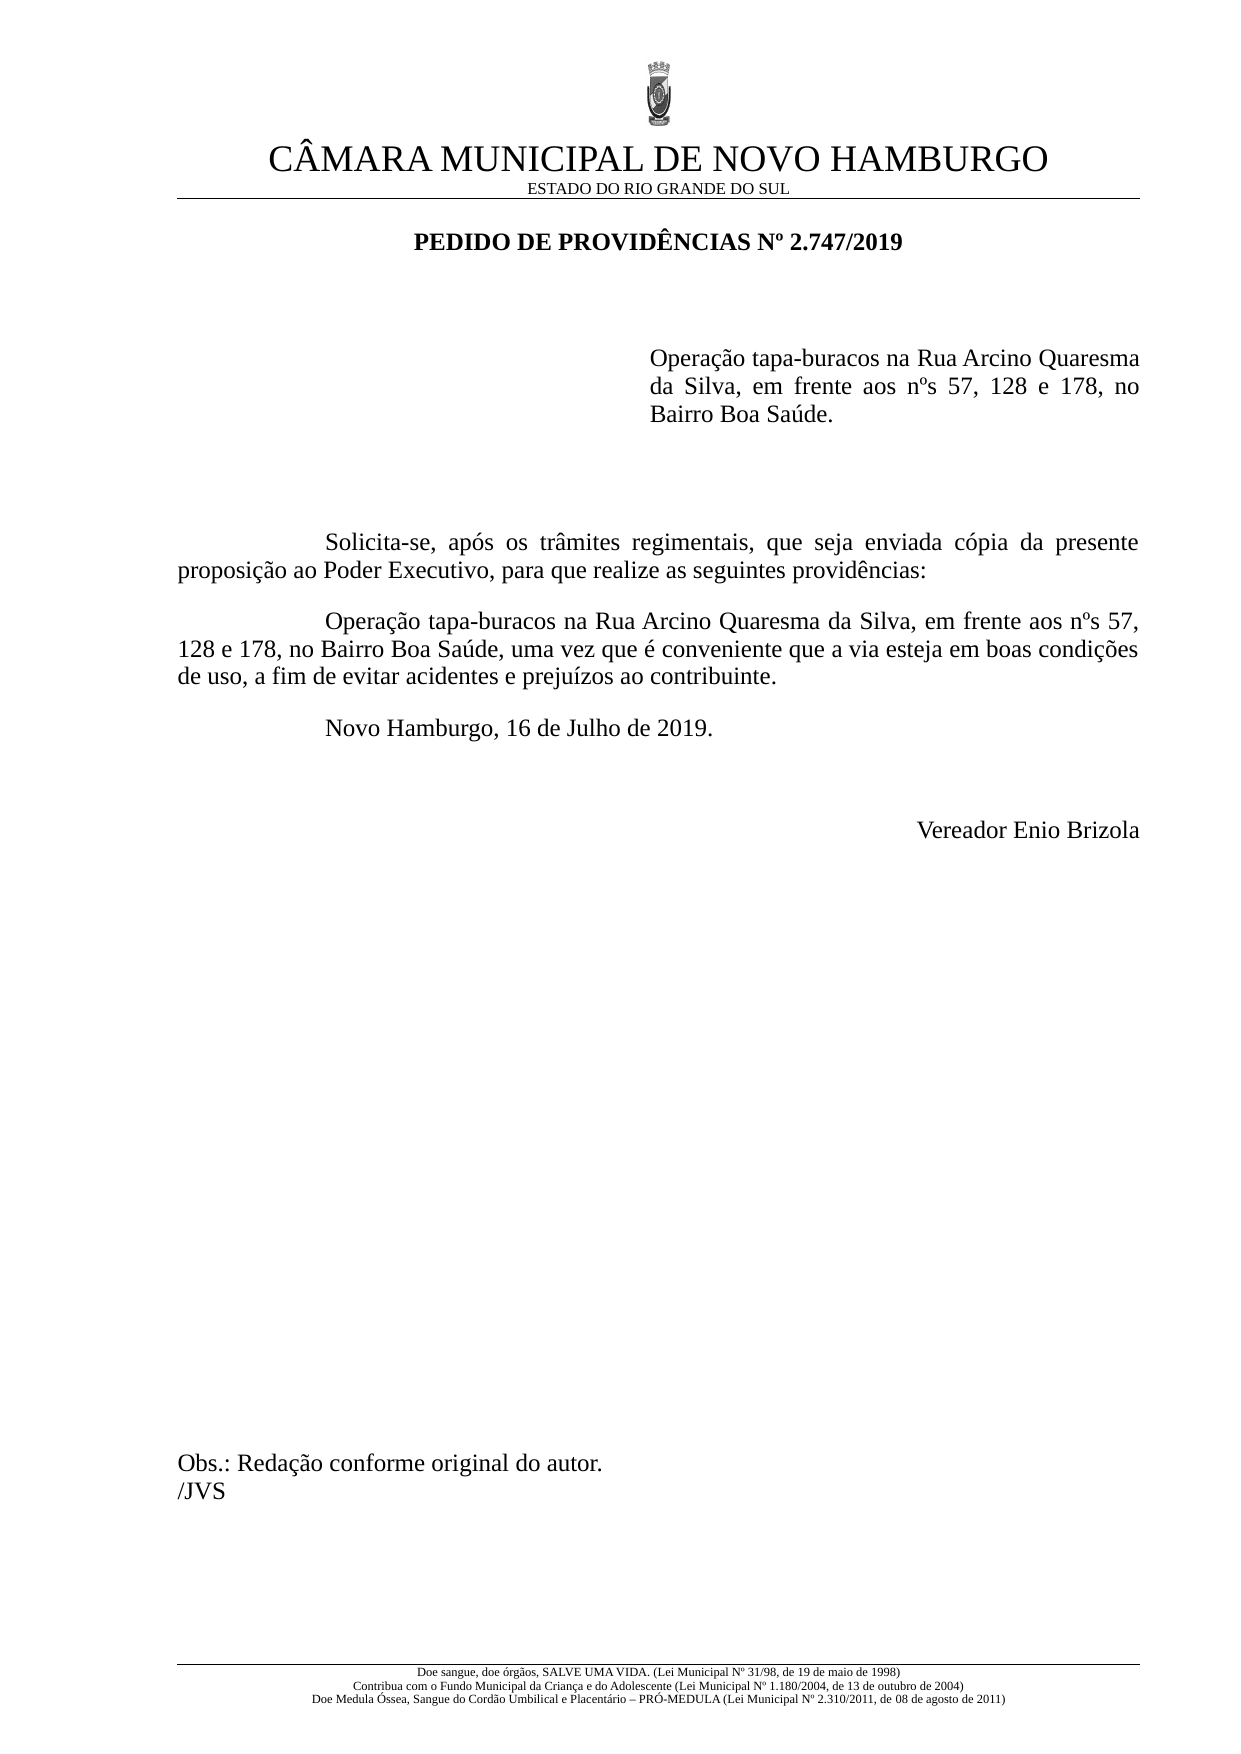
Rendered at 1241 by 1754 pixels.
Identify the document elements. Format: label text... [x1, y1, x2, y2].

text /JVS [177, 1477, 1140, 1505]
text Vereador Enio Brizola [177, 816, 1140, 844]
text Operação tapa-buracos na Rua Arcino Quaresma da Silva, em frente aos nºs 57, 128 e 178, no Bairro Boa Saúde. [649, 344, 1140, 428]
text Operação tapa-buracos na Rua Arcino Quaresma da Silva, em frente aos nºs 57, 128 e 178, no Bairro Boa Saúde, uma vez que é conveniente que a via esteja em boas condições de uso, a fim de evitar acidentes e prejuízos ao contribuinte. [177, 607, 1140, 690]
text PEDIDO DE PROVIDÊNCIAS Nº 2.747/2019 [177, 228, 1140, 256]
text Obs.: Redação conforme original do autor. [177, 1449, 1140, 1477]
text Solicita-se, após os trâmites regimentais, que seja enviada cópia da presente proposição ao Poder Executivo, para que realize as seguintes providências: [177, 528, 1140, 583]
text Novo Hamburgo, 16 de Julho de 2019. [177, 714, 1140, 741]
